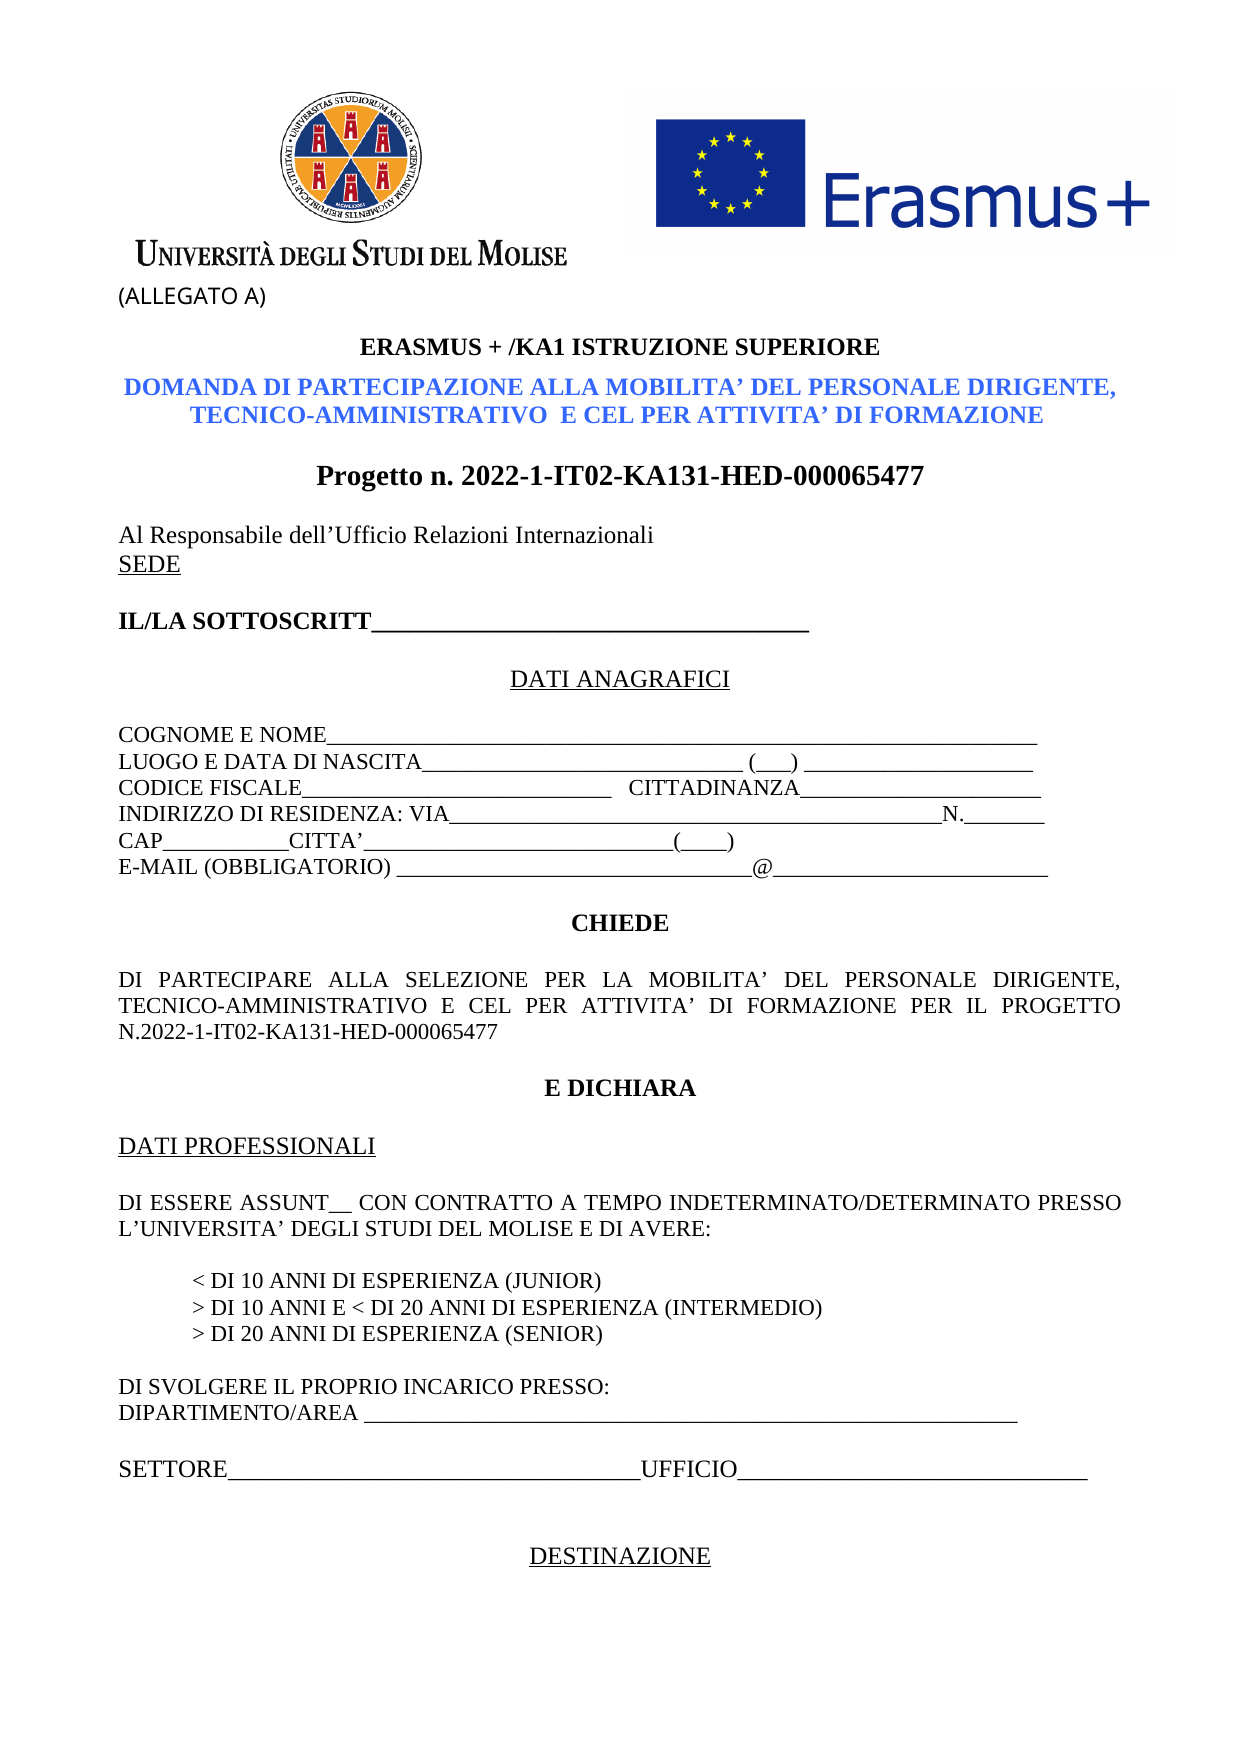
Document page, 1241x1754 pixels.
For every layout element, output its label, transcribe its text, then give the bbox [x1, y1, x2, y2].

text IL/LA SOTTOSCRITT___________________________________ [118, 606, 1122, 635]
text SETTORE_________________________________UFFICIO____________________________ [118, 1454, 1122, 1483]
text DATI PROFESSIONALI [118, 1131, 1122, 1160]
text  > DI 10 ANNI E < DI 20 ANNI DI ESPERIENZA (INTERMEDIO) [118, 1294, 1122, 1320]
table_header [118, 89, 129, 270]
text CHIEDE [118, 908, 1122, 937]
text DI PARTECIPARE ALLA SELEZIONE PER LA MOBILITA’ DEL PERSONALE DIRIGENTE, TECNICO-AMMINISTRATIVO E CEL PER ATTIVITA’ DI FORMAZIONE PER IL PROGETTO N.2022-1-IT02-KA131-HED-000065477 [118, 966, 1122, 1045]
text (ALLEGATO A) [118, 280, 1122, 312]
text E DICHIARA [118, 1073, 1122, 1102]
table_header [572, 89, 617, 270]
table_header [617, 89, 1179, 270]
text INDIRIZZO DI RESIDENZA: VIA___________________________________________N._______ CAP___________CITTA’___________________________(____) [118, 800, 1122, 853]
text DOMANDA DI PARTECIPAZIONE ALLA MOBILITA’ DEL PERSONALE DIRIGENTE, TECNICO-AMMINISTRATIVO E CEL PER ATTIVITA’ DI FORMAZIONE [118, 372, 1122, 429]
text DESTINAZIONE [118, 1541, 1122, 1569]
text CODICE FISCALE___________________________ CITTADINANZA_____________________ [118, 774, 1122, 800]
text Progetto n. 2022-1-IT02-KA131-HED-000065477 [118, 458, 1122, 491]
text LUOGO E DATA DI NASCITA____________________________ (___) ____________________ [118, 748, 1122, 774]
text DATI ANAGRAFICI [118, 664, 1122, 693]
text  < DI 10 ANNI DI ESPERIENZA (JUNIOR) [118, 1268, 1122, 1294]
text ERASMUS + /KA1 ISTRUZIONE SUPERIORE [118, 332, 1122, 361]
text SEDE [118, 549, 1122, 578]
text COGNOME E NOME______________________________________________________________ [118, 721, 1122, 748]
text  > DI 20 ANNI DI ESPERIENZA (SENIOR) [118, 1320, 1122, 1347]
text E-MAIL (obbligatorio) _______________________________@________________________ [118, 853, 1122, 879]
text DI SVOLGERE IL PROPRIO INCARICO PRESSO: [118, 1373, 1122, 1399]
text DI ESSERE ASSUNT__ CON CONTRATTO A TEMPO INDETERMINATO/DETERMINATO PRESSO L’UNIVERSITA’ DEGLI STUDI DEL MOLISE E DI AVERE: [118, 1188, 1122, 1241]
text Al Responsabile dell’Ufficio Relazioni Internazionali [118, 520, 1122, 549]
text DIPARTIMENTO/AREA _________________________________________________________ [118, 1399, 1122, 1426]
